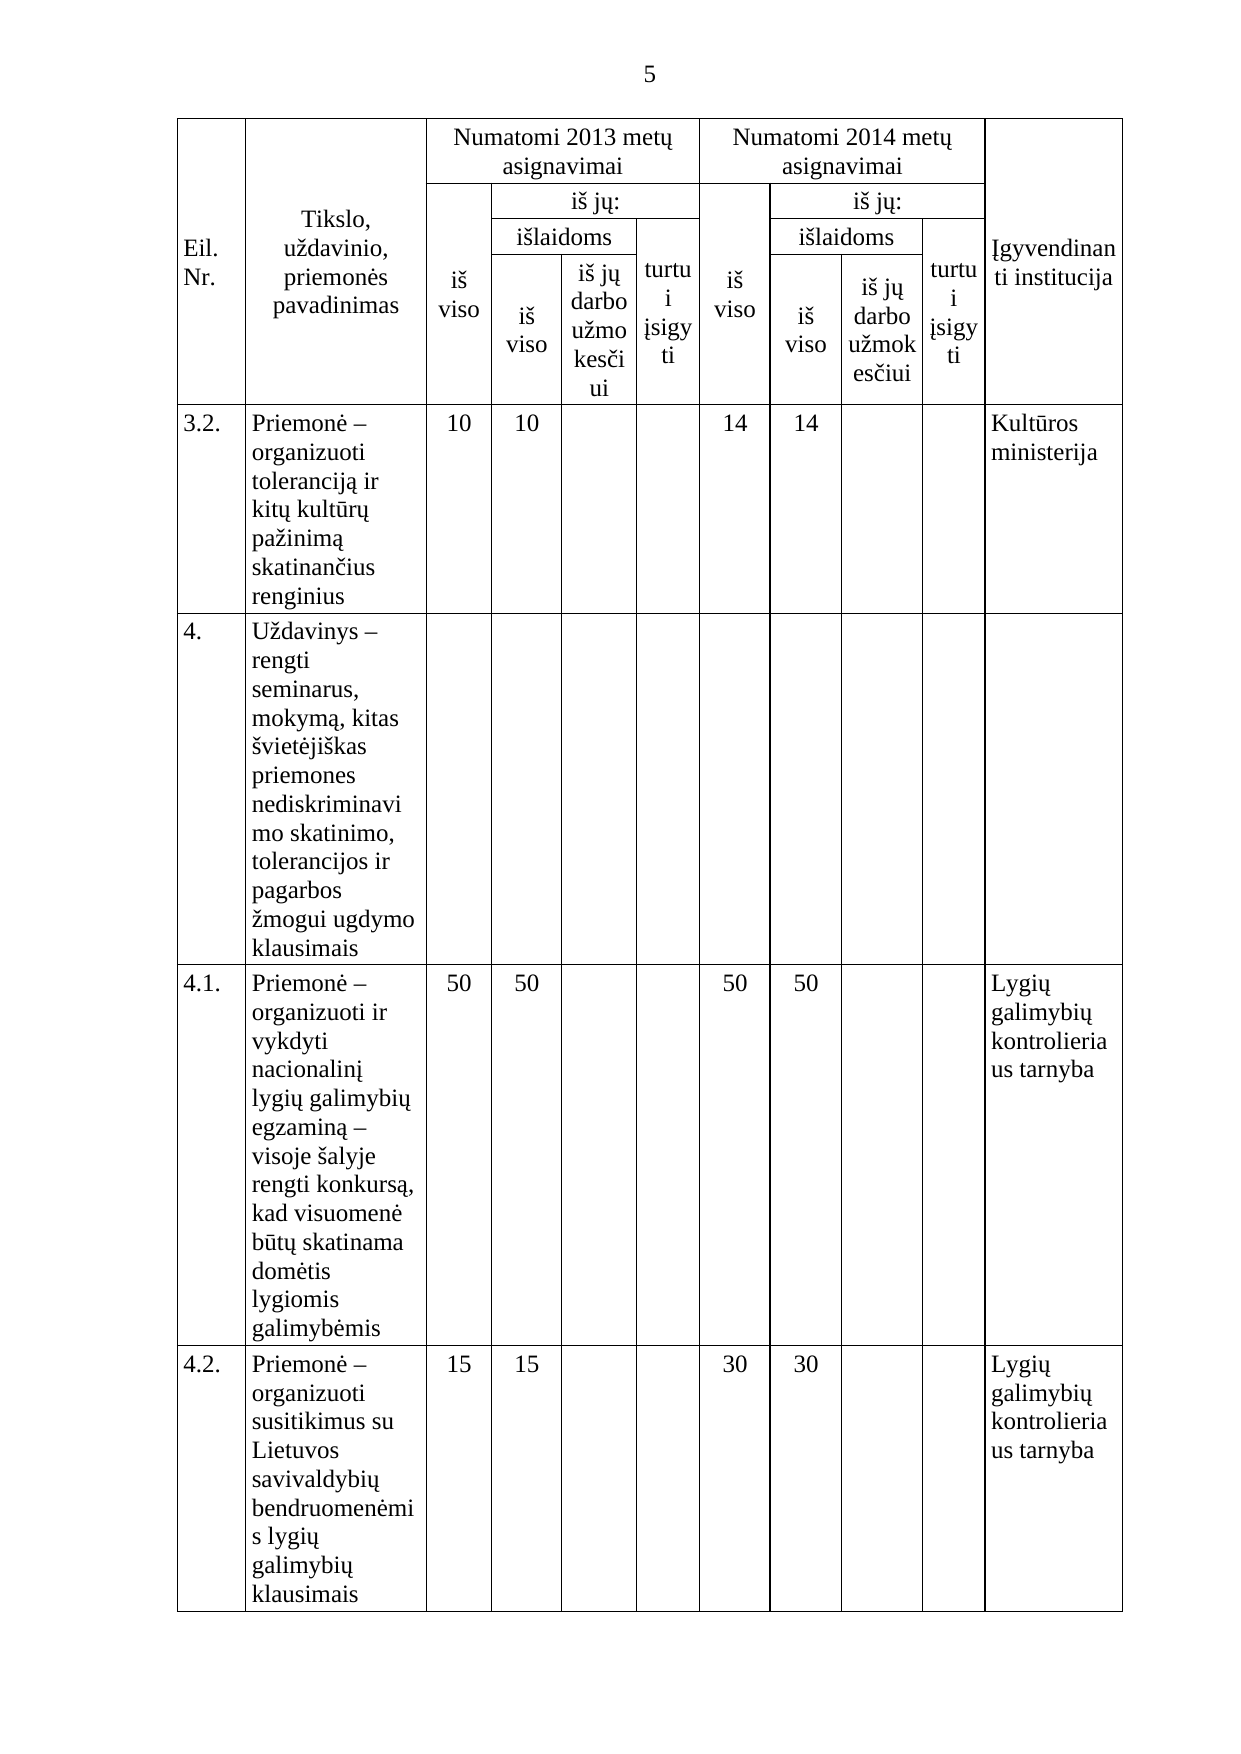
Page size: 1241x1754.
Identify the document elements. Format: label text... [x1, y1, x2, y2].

table_cell [923, 965, 984, 1345]
table_cell 14 [700, 405, 769, 612]
table_cell iš jų: [492, 184, 699, 218]
table_cell 30 [771, 1346, 841, 1611]
table_cell 10 [492, 405, 561, 612]
table_cell [842, 965, 922, 1345]
table_cell Uždavinys – rengti seminarus, mokymą, kitas švietėjiškas priemones nediskriminavimo skatinimo, tolerancijos ir pagarbos žmogui ugdymo klausimais [246, 614, 426, 964]
table_cell [562, 965, 636, 1345]
table_cell [562, 405, 636, 612]
table_cell [771, 614, 841, 964]
table_cell iš viso [427, 184, 491, 404]
table_cell [923, 405, 984, 612]
table_cell [700, 614, 769, 964]
table_cell Lygių galimybių kontrolieriaus tarnyba [986, 965, 1122, 1345]
table_cell [427, 614, 491, 964]
table_cell 4.1. [178, 965, 245, 1345]
table_cell 15 [492, 1346, 561, 1611]
table_cell turtui įsigyti [923, 219, 984, 404]
table_cell [842, 1346, 922, 1611]
table_header Tikslo, uždavinio, priemonės pavadinimas [246, 119, 426, 404]
table_cell Kultūros ministerija [986, 405, 1122, 612]
table_cell [842, 405, 922, 612]
table_cell turtui įsigyti [637, 219, 699, 404]
table_cell 30 [700, 1346, 769, 1611]
table_cell [637, 405, 699, 612]
table_cell išlaidoms [492, 219, 636, 254]
table_cell Lygių galimybių kontrolieriaus tarnyba [986, 1346, 1122, 1611]
table_cell Priemonė – organizuoti toleranciją ir kitų kultūrų pažinimą skatinančius renginius [246, 405, 426, 612]
table_cell [492, 614, 561, 964]
table_cell [842, 614, 922, 964]
table_cell [923, 614, 984, 964]
table_cell 3.2. [178, 405, 245, 612]
table_cell išlaidoms [771, 219, 922, 254]
table_cell [923, 1346, 984, 1611]
table_header Įgyvendinanti institucija [986, 119, 1122, 404]
table_cell iš jų: [771, 184, 984, 218]
table_header Eil. Nr. [178, 119, 245, 404]
table_cell [637, 614, 699, 964]
table_cell 50 [700, 965, 769, 1345]
table_cell 50 [492, 965, 561, 1345]
table_cell iš jų darbo užmokesčiui [562, 255, 636, 404]
table_cell 50 [427, 965, 491, 1345]
table_cell [562, 614, 636, 964]
table_cell iš viso [771, 255, 841, 404]
table_cell Priemonė – organizuoti susitikimus su Lietuvos savivaldybių bendruomenėmis lygių galimybių klausimais [246, 1346, 426, 1611]
table_cell 50 [771, 965, 841, 1345]
table_cell iš viso [700, 184, 769, 404]
table_header Numatomi 2013 metų asignavimai [427, 119, 699, 182]
table_header Numatomi 2014 metų asignavimai [700, 119, 984, 182]
table_cell [562, 1346, 636, 1611]
table_cell 4.2. [178, 1346, 245, 1611]
table_cell 14 [771, 405, 841, 612]
table_cell Priemonė – organizuoti ir vykdyti nacionalinį lygių galimybių egzaminą – visoje šalyje rengti konkursą, kad visuomenė būtų skatinama domėtis lygiomis galimybėmis [246, 965, 426, 1345]
table_cell [637, 965, 699, 1345]
table_cell 10 [427, 405, 491, 612]
table_cell iš jų darbo užmokesčiui [842, 255, 922, 404]
table_cell 4. [178, 614, 245, 964]
table_cell iš viso [492, 255, 561, 404]
table_cell 15 [427, 1346, 491, 1611]
table_cell [637, 1346, 699, 1611]
table_cell [986, 614, 1122, 964]
